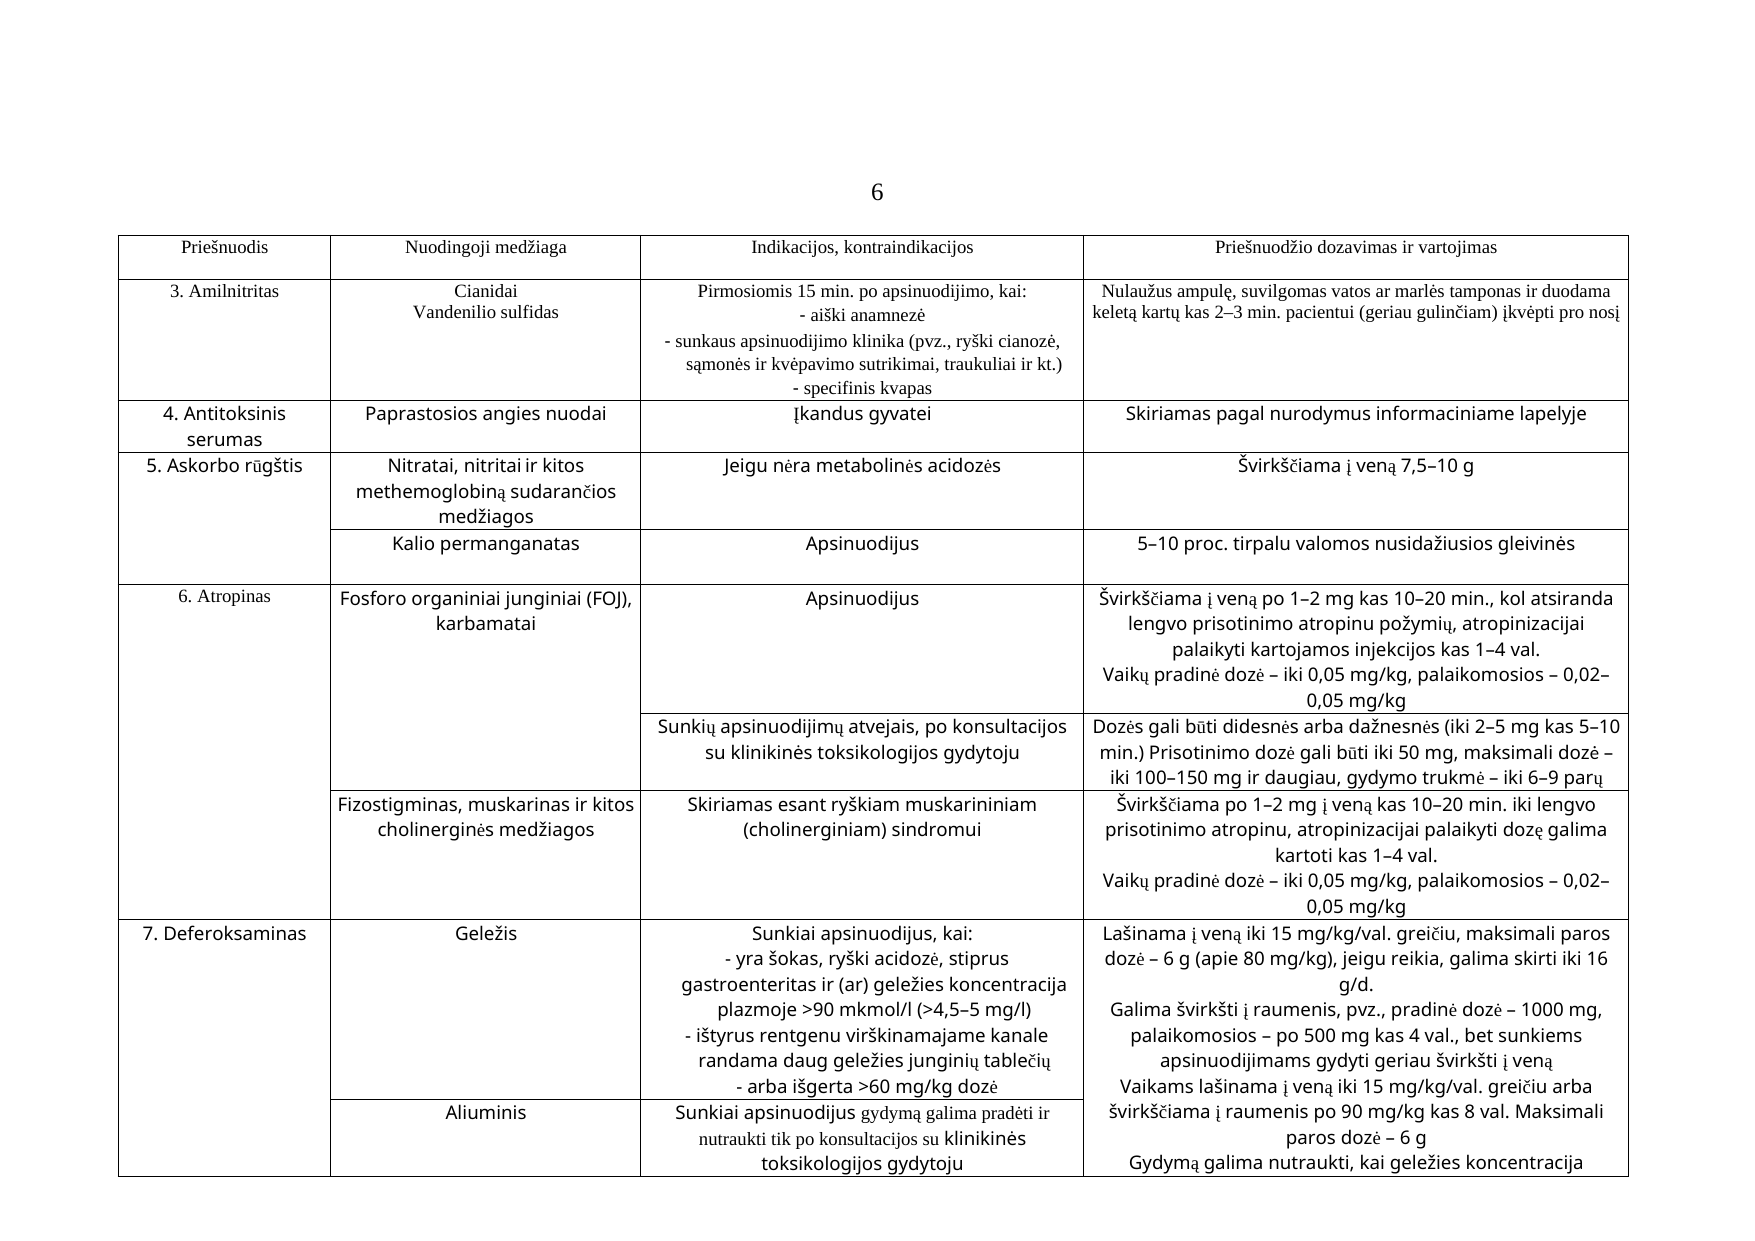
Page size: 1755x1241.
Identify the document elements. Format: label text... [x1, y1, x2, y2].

table_cell Nitratai, nitritai ir kitos methemoglobiną sudarančios medžiagos [331, 453, 640, 529]
table_cell Apsinuodijus [641, 530, 1083, 584]
table_cell Švirkščiama po 1–2 mg į veną kas 10–20 min. iki lengvo prisotinimo atropinu, atropinizacijai palaikyti dozę galima kartoti kas 1–4 val. Vaikų pradinė dozė – iki 0,05 mg/kg, palaikomosios – 0,02–0,05 mg/kg [1084, 791, 1628, 919]
table_cell Cianidai Vandenilio sulfidas [331, 280, 640, 399]
table_cell Skiriamas esant ryškiam muskarininiam (cholinerginiam) sindromui [641, 791, 1083, 919]
table_cell Jeigu nėra metabolinės acidozės [641, 453, 1083, 529]
table_cell Švirkščiama į veną 7,5–10 g [1084, 453, 1628, 529]
table_cell Apsinuodijus [641, 585, 1083, 713]
table_header Priešnuodžio dozavimas ir vartojimas [1084, 236, 1628, 279]
table_cell 4. Antitoksinis serumas [119, 401, 330, 452]
table_cell Švirkščiama į veną po 1–2 mg kas 10–20 min., kol atsiranda lengvo prisotinimo atropinu požymių, atropinizacijai palaikyti kartojamos injekcijos kas 1–4 val. Vaikų pradinė dozė – iki 0,05 mg/kg, palaikomosios – 0,02–0,05 mg/kg [1084, 585, 1628, 713]
table_header Indikacijos, kontraindikacijos [641, 236, 1083, 279]
table_cell Sunkiai apsinuodijus, kai: - yra šokas, ryški acidozė, stiprus gastroenteritas ir (ar) geležies koncentracija plazmoje >90 mkmol/l (>4,5–5 mg/l) - ištyrus rentgenu virškinamajame kanale randama daug geležies junginių tablečių - arba išgerta >60 mg/kg dozė [641, 920, 1083, 1098]
table_cell 6. Atropinas [119, 585, 330, 919]
table_cell Kalio permanganatas [331, 530, 640, 584]
table_cell Sunkių apsinuodijimų atvejais, po konsultacijos su klinikinės toksikologijos gydytoju [641, 714, 1083, 790]
table_cell Fosforo organiniai junginiai (FOJ), karbamatai [331, 585, 640, 790]
table_cell 7. Deferoksaminas [119, 920, 330, 1176]
table_cell 5–10 proc. tirpalu valomos nusidažiusios gleivinės [1084, 530, 1628, 584]
table_cell 3. Amilnitritas [119, 280, 330, 399]
table_cell Dozės gali būti didesnės arba dažnesnės (iki 2–5 mg kas 5–10 min.) Prisotinimo dozė gali būti iki 50 mg, maksimali dozė – iki 100–150 mg ir daugiau, gydymo trukmė – iki 6–9 parų [1084, 714, 1628, 790]
table_cell Lašinama į veną iki 15 mg/kg/val. greičiu, maksimali paros dozė – 6 g (apie 80 mg/kg), jeigu reikia, galima skirti iki 16 g/d. Galima švirkšti į raumenis, pvz., pradinė dozė – 1000 mg, palaikomosios – po 500 mg kas 4 val., bet sunkiems apsinuodijimams gydyti geriau švirkšti į veną Vaikams lašinama į veną iki 15 mg/kg/val. greičiu arba švirkščiama į raumenis po 90 mg/kg kas 8 val. Maksimali paros dozė – 6 g Gydymą galima nutraukti, kai geležies koncentracija [1084, 920, 1628, 1176]
table_header Nuodingoji medžiaga [331, 236, 640, 279]
table_cell Fizostigminas, muskarinas ir kitos cholinerginės medžiagos [331, 791, 640, 919]
table_cell Paprastosios angies nuodai [331, 401, 640, 452]
table_cell Geležis [331, 920, 640, 1098]
table_cell Pirmosiomis 15 min. po apsinuodijimo, kai: - aiški anamnezė - sunkaus apsinuodijimo klinika (pvz., ryški cianozė, sąmonės ir kvėpavimo sutrikimai, traukuliai ir kt.) - specifinis kvapas [641, 280, 1083, 399]
table_cell Aliuminis [331, 1100, 640, 1176]
table_header Priešnuodis [119, 236, 330, 279]
table_cell 5. Askorbo rūgštis [119, 453, 330, 584]
table_cell Sunkiai apsinuodijus gydymą galima pradėti ir nutraukti tik po konsultacijos su klinikinės toksikologijos gydytoju [641, 1100, 1083, 1176]
table_cell Įkandus gyvatei [641, 401, 1083, 452]
table_cell Skiriamas pagal nurodymus informaciniame lapelyje [1084, 401, 1628, 452]
table_cell Nulaužus ampulę, suvilgomas vatos ar marlės tamponas ir duodama keletą kartų kas 2–3 min. pacientui (geriau gulinčiam) įkvėpti pro nosį [1084, 280, 1628, 399]
